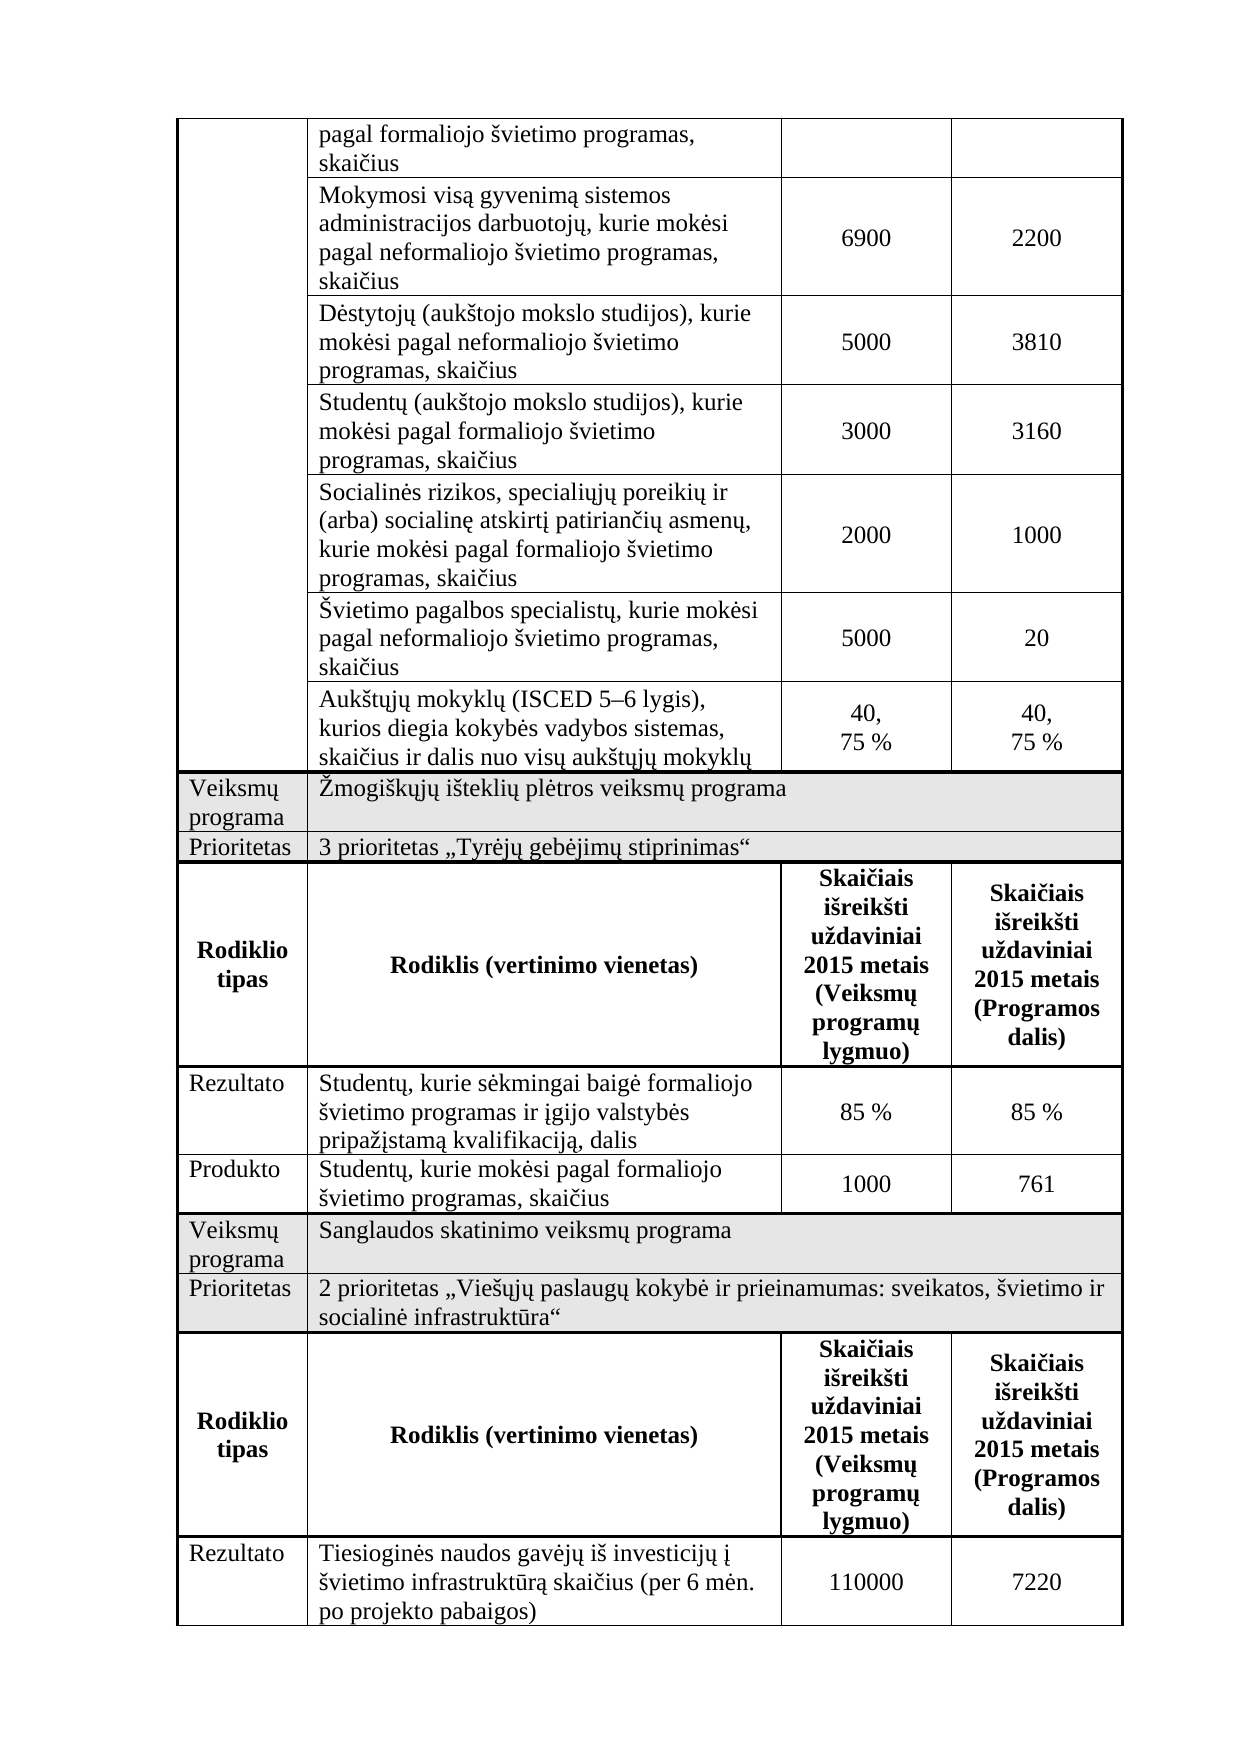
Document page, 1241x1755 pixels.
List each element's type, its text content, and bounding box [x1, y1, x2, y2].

table_cell 5000 [782, 593, 951, 681]
table_cell Dėstytojų (aukštojo mokslo studijos), kurie mokėsi pagal neformaliojo švietimo programas, skaičius [308, 296, 781, 384]
table_cell 40, 75 % [782, 682, 951, 770]
table_cell Prioritetas [179, 1274, 307, 1331]
table_cell 85 % [952, 1068, 1121, 1154]
table_cell Sanglaudos skatinimo veiksmų programa [308, 1215, 1121, 1273]
table_cell 2200 [952, 178, 1121, 295]
table_cell [952, 119, 1121, 177]
table_cell Tiesioginės naudos gavėjų iš investicijų į švietimo infrastruktūrą skaičius (per 6 mėn. po projekto pabaigos) [308, 1538, 781, 1624]
table_cell [179, 119, 307, 770]
table_cell Prioritetas [179, 832, 307, 860]
table_cell 5000 [782, 296, 951, 384]
table_cell Veiksmų programa [179, 774, 307, 831]
table_cell Švietimo pagalbos specialistų, kurie mokėsi pagal neformaliojo švietimo programas, skaičius [308, 593, 781, 681]
table_cell Rodiklis (vertinimo vienetas) [308, 864, 780, 1065]
table_cell Rodiklio tipas [179, 864, 307, 1065]
table_cell Rodiklio tipas [179, 1334, 307, 1535]
table_cell Aukštųjų mokyklų (isced 5–6 lygis), kurios diegia kokybės vadybos sistemas, skaičius ir dalis nuo visų aukštųjų mokyklų [308, 682, 781, 770]
table_cell Studentų (aukštojo mokslo studijos), kurie mokėsi pagal formaliojo švietimo programas, skaičius [308, 385, 781, 473]
table_cell 3000 [782, 385, 951, 473]
table_cell Skaičiais išreikšti uždaviniai 2015 metais (Programos dalis) [952, 864, 1121, 1065]
table_cell 6900 [782, 178, 951, 295]
table_cell Produkto [179, 1155, 307, 1212]
table_cell Rezultato [179, 1538, 307, 1624]
table_cell 7220 [952, 1538, 1121, 1624]
table_cell Socialinės rizikos, specialiųjų poreikių ir (arba) socialinę atskirtį patiriančių asmenų, kurie mokėsi pagal formaliojo švietimo programas, skaičius [308, 475, 781, 592]
table_cell Mokymosi visą gyvenimą sistemos administracijos darbuotojų, kurie mokėsi pagal neformaliojo švietimo programas, skaičius [308, 178, 781, 295]
table_cell Rodiklis (vertinimo vienetas) [308, 1334, 780, 1535]
table_cell Žmogiškųjų išteklių plėtros veiksmų programa [308, 774, 1121, 831]
table_cell Rezultato [179, 1068, 307, 1154]
table_cell Studentų, kurie mokėsi pagal formaliojo švietimo programas, skaičius [308, 1155, 781, 1212]
table_cell 3810 [952, 296, 1121, 384]
table_cell 1000 [782, 1155, 951, 1212]
table_cell 2 prioritetas „Viešųjų paslaugų kokybė ir prieinamumas: sveikatos, švietimo ir socialinė infrastruktūra“ [308, 1274, 1121, 1331]
table_cell Studentų, kurie sėkmingai baigė formaliojo švietimo programas ir įgijo valstybės pripažįstamą kvalifikaciją, dalis [308, 1068, 781, 1154]
table_cell [782, 119, 951, 177]
table_cell 40, 75 % [952, 682, 1121, 770]
table_cell 3 prioritetas „Tyrėjų gebėjimų stiprinimas“ [308, 832, 1121, 860]
table_cell pagal formaliojo švietimo programas, skaičius [308, 119, 781, 177]
table_cell Skaičiais išreikšti uždaviniai 2015 metais (Veiksmų programų lygmuo) [782, 864, 951, 1065]
table_cell 110000 [782, 1538, 951, 1624]
table_cell Veiksmų programa [179, 1215, 307, 1273]
table_cell Skaičiais išreikšti uždaviniai 2015 metais (Veiksmų programų lygmuo) [782, 1334, 951, 1535]
table_cell 761 [952, 1155, 1121, 1212]
table_cell 2000 [782, 475, 951, 592]
table_cell 3160 [952, 385, 1121, 473]
table_cell 1000 [952, 475, 1121, 592]
table_cell 20 [952, 593, 1121, 681]
table_cell Skaičiais išreikšti uždaviniai 2015 metais (Programos dalis) [952, 1334, 1121, 1535]
table_cell 85 % [782, 1068, 951, 1154]
